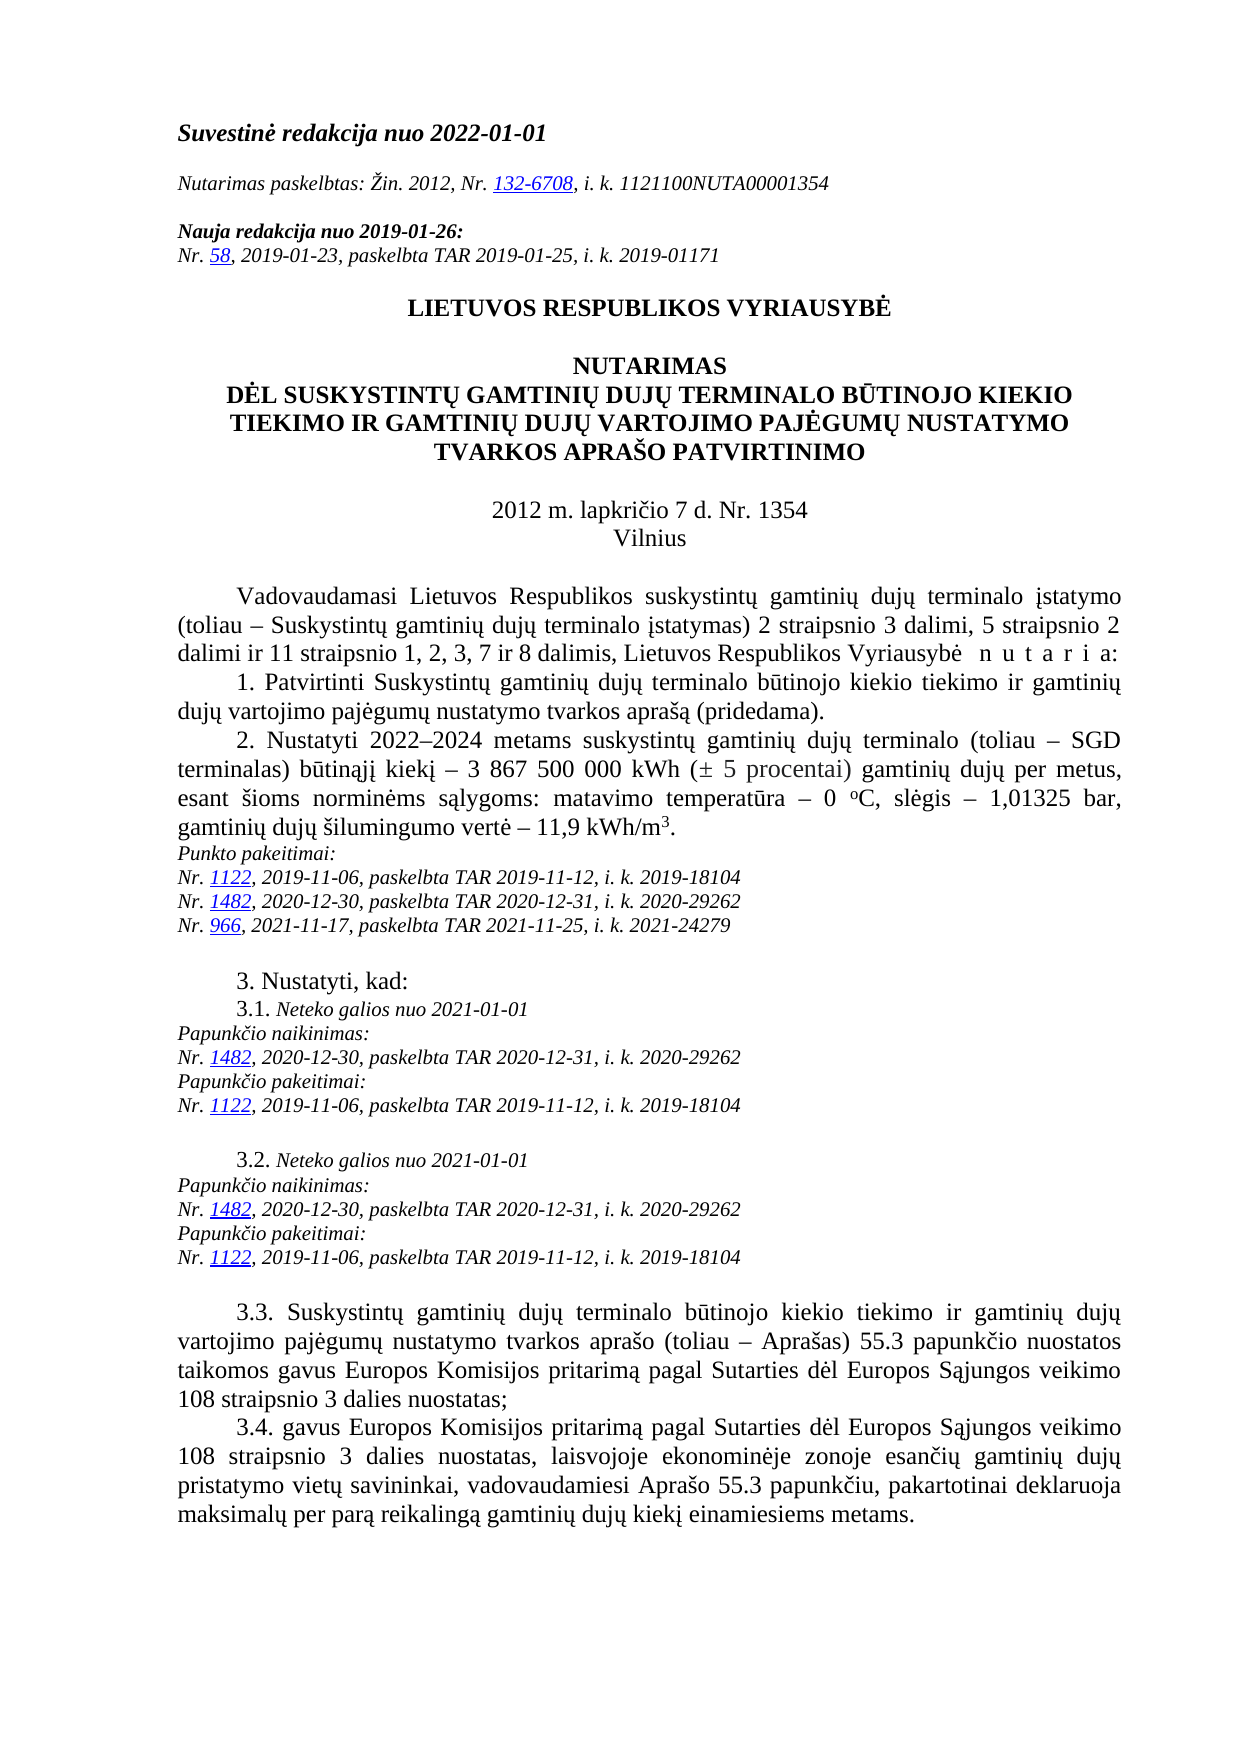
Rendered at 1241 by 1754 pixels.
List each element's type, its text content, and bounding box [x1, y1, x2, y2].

text dėl suskystintų gamtinių dujų terminalo būtinojo kiekio tiekimo ir gamtinių dujų vartojimo pajėgumų nustatymo TVARKOS APRAŠO PATVIRTINIMO [177, 380, 1122, 466]
text Papunkčio naikinimas: [177, 1172, 1122, 1197]
text Papunkčio naikinimas: [177, 1021, 1122, 1045]
text Nr. 1122, 2019-11-06, paskelbta TAR 2019-11-12, i. k. 2019-18104 [177, 865, 1122, 889]
text Nr. 1482, 2020-12-30, paskelbta TAR 2020-12-31, i. k. 2020-29262 [177, 1045, 1122, 1069]
text Nr. 966, 2021-11-17, paskelbta TAR 2021-11-25, i. k. 2021-24279 [177, 913, 1122, 937]
text Nr. 58, 2019-01-23, paskelbta TAR 2019-01-25, i. k. 2019-01171 [177, 243, 1122, 267]
text Vilnius [177, 523, 1122, 552]
text 3.2. Neteko galios nuo 2021-01-01 [177, 1146, 1122, 1172]
text Nr. 1122, 2019-11-06, paskelbta TAR 2019-11-12, i. k. 2019-18104 [177, 1093, 1122, 1117]
text Nr. 1482, 2020-12-30, paskelbta TAR 2020-12-31, i. k. 2020-29262 [177, 889, 1122, 913]
text 3. Nustatyti, kad: [177, 966, 1122, 995]
text 1. Patvirtinti Suskystintų gamtinių dujų terminalo būtinojo kiekio tiekimo ir gamtinių dujų vartojimo pajėgumų nustatymo tvarkos aprašą (pridedama). [177, 667, 1122, 725]
text Vadovaudamasi Lietuvos Respublikos suskystintų gamtinių dujų terminalo įstatymo (toliau – Suskystintų gamtinių dujų terminalo įstatymas) 2 straipsnio 3 dalimi, 5 straipsnio 2 dalimi ir 11 straipsnio 1, 2, 3, 7 ir 8 dalimis, Lietuvos Respublikos Vyriausybė nutaria: [177, 581, 1122, 667]
text LIETUVOS RESPUBLIKOS VYRIAUSYBĖ [177, 293, 1122, 322]
text NUTARIMAS [177, 351, 1122, 380]
text Papunkčio pakeitimai: [177, 1221, 1122, 1245]
text Nauja redakcija nuo 2019-01-26: [177, 219, 1122, 243]
text 2. Nustatyti 2022–2024 metams suskystintų gamtinių dujų terminalo (toliau – SGD terminalas) būtinąjį kiekį – 3 867 500 000 kWh (± 5 procentai) gamtinių dujų per metus, esant šioms norminėms sąlygoms: matavimo temperatūra – 0 oC, slėgis – 1,01325 bar, gamtinių dujų šilumingumo vertė – 11,9 kWh/m3. [177, 725, 1122, 841]
text Nr. 1482, 2020-12-30, paskelbta TAR 2020-12-31, i. k. 2020-29262 [177, 1197, 1122, 1221]
text Papunkčio pakeitimai: [177, 1069, 1122, 1093]
text Punkto pakeitimai: [177, 841, 1122, 865]
text 2012 m. lapkričio 7 d. Nr. 1354 [177, 495, 1122, 523]
text 3.4. gavus Europos Komisijos pritarimą pagal Sutarties dėl Europos Sąjungos veikimo 108 straipsnio 3 dalies nuostatas, laisvojoje ekonominėje zonoje esančių gamtinių dujų pristatymo vietų savininkai, vadovaudamiesi Aprašo 55.3 papunkčiu, pakartotinai deklaruoja maksimalų per parą reikalingą gamtinių dujų kiekį einamiesiems metams. [177, 1412, 1122, 1527]
text Nutarimas paskelbtas: Žin. 2012, Nr. 132-6708, i. k. 1121100NUTA00001354 [177, 171, 1122, 195]
text 3.1. Neteko galios nuo 2021-01-01 [177, 995, 1122, 1021]
text Nr. 1122, 2019-11-06, paskelbta TAR 2019-11-12, i. k. 2019-18104 [177, 1245, 1122, 1269]
text 3.3. Suskystintų gamtinių dujų terminalo būtinojo kiekio tiekimo ir gamtinių dujų vartojimo pajėgumų nustatymo tvarkos aprašo (toliau – Aprašas) 55.3 papunkčio nuostatos taikomos gavus Europos Komisijos pritarimą pagal Sutarties dėl Europos Sąjungos veikimo 108 straipsnio 3 dalies nuostatas; [177, 1297, 1122, 1412]
text Suvestinė redakcija nuo 2022-01-01 [177, 118, 1122, 147]
